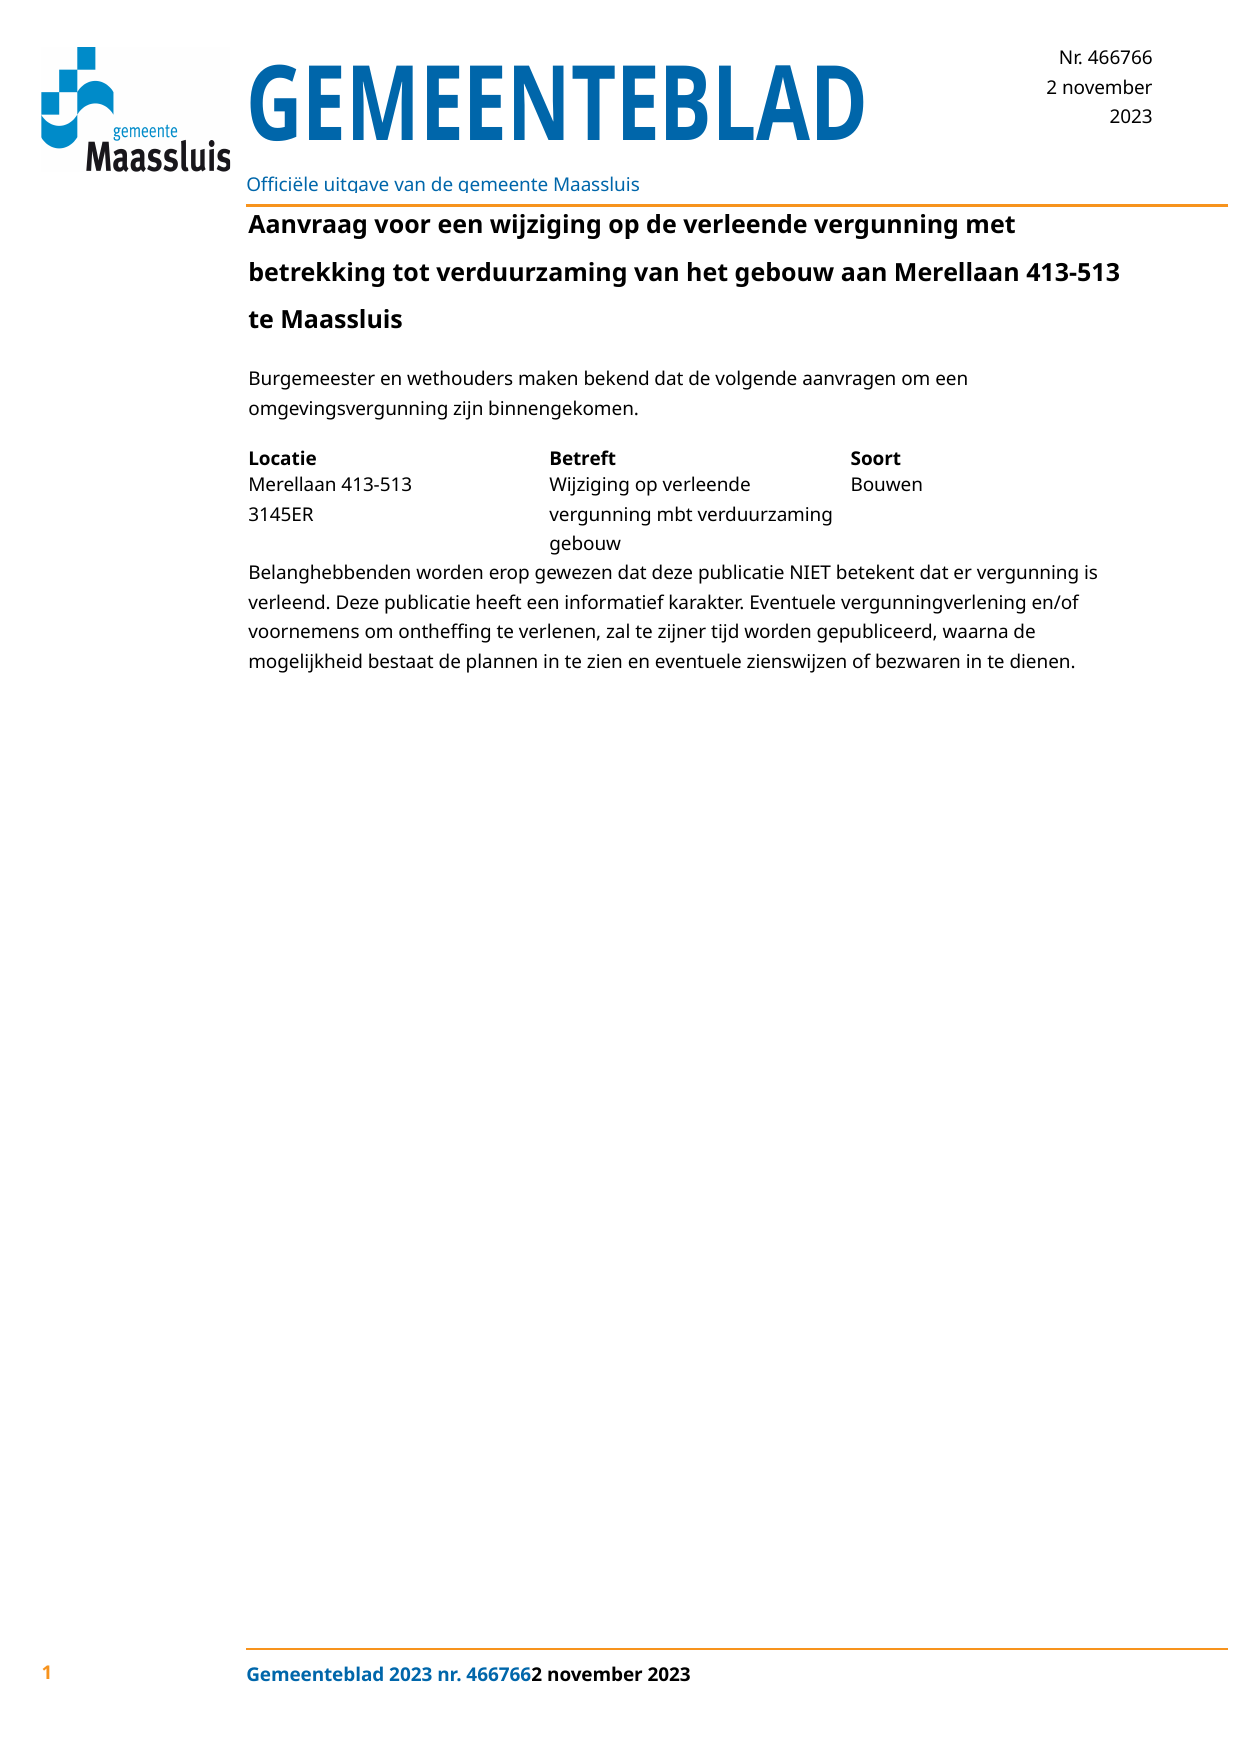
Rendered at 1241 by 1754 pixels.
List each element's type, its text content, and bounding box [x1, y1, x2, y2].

table_header Soort [850, 446, 1152, 471]
table_header Betreft [549, 446, 850, 471]
text Burgemeester en wethouders maken bekend dat de volgende aanvragen om een omgevingsvergunning zijn binnengekomen. [248, 366, 1152, 421]
picture [41, 47, 77, 92]
table_cell Merellaan 413-513 3145ER [248, 471, 549, 556]
table_cell Bouwen [850, 471, 1152, 556]
picture [41, 47, 231, 172]
table_cell Wijziging op verleende vergunning mbt verduurzaming gebouw [549, 471, 850, 556]
text Aanvraag voor een wijziging op de verleende vergunning met betrekking tot verduurzaming van het gebouw aan Merellaan 413-513 te Maassluis [248, 207, 1152, 336]
table_header Locatie [248, 446, 549, 471]
text Belanghebbenden worden erop gewezen dat deze publicatie NIET betekent dat er vergunning is verleend. Deze publicatie heeft een informatief karakter. Eventuele vergunningverlening en/of voornemens om ontheffing te verlenen, zal te zijner tijd worden gepubliceerd, waarna de mogelijkheid bestaat de plannen in te zien en eventuele zienswijzen of bezwaren in te dienen. [248, 559, 1152, 674]
